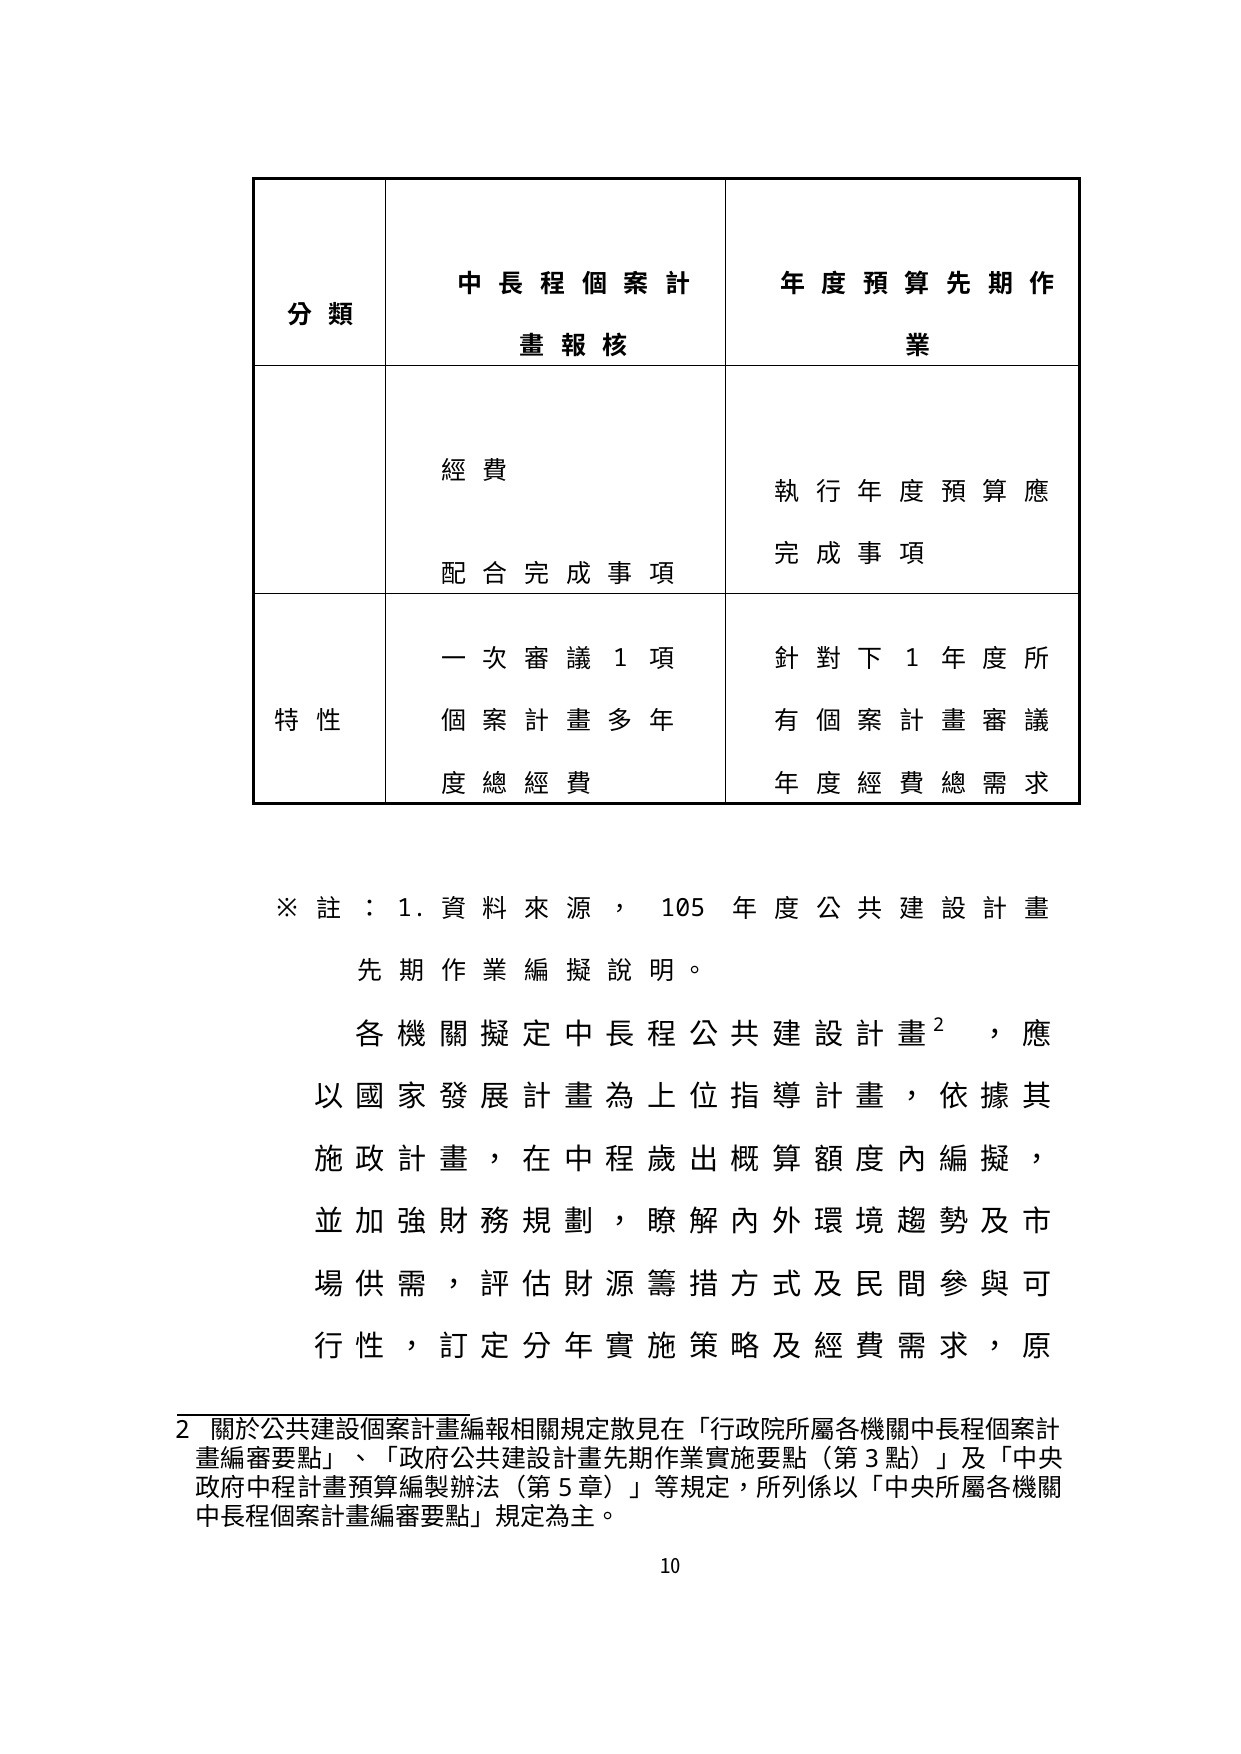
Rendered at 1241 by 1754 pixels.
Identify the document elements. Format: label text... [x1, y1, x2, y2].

table_cell 執行年度預算應完成事項 [726, 366, 1078, 593]
table_cell 經費 配合完成事項 [386, 366, 725, 593]
text ※註：1.資料來源，105年度公共建設計畫先期作業編擬說明。 [242, 865, 1058, 990]
table_header 中長程個案計畫報核 [386, 180, 725, 365]
table_header 年度預算先期作業 [726, 180, 1078, 365]
text 各機關擬定中長程公共建設計畫，應以國家發展計畫為上位指導計畫，依據其施政計畫，在中程歲出概算額度內編擬，並加強財務規劃，瞭解內外環境趨勢及市場供需，評估財源籌措方式及民間參與可行性，訂定分年實施策略及經費需求，原 [271, 990, 1058, 1365]
table_cell 特性 [255, 594, 385, 802]
table_header 分類 [255, 180, 385, 365]
table_cell [255, 366, 385, 593]
text 關於公共建設個案計畫編報相關規定散見在「行政院所屬各機關中長程個案計畫編審要點」、「政府公共建設計畫先期作業實施要點（第3點）」及「中央政府中程計畫預算編製辦法（第5章）」等規定，所列係以「中央所屬各機關中長程個案計畫編審要點」規定為主。 [174, 1415, 1063, 1532]
table_cell 針對下1年度所有個案計畫審議年度經費總需求 [726, 594, 1078, 802]
table_cell 一次審議1項個案計畫多年度總經費 [386, 594, 725, 802]
